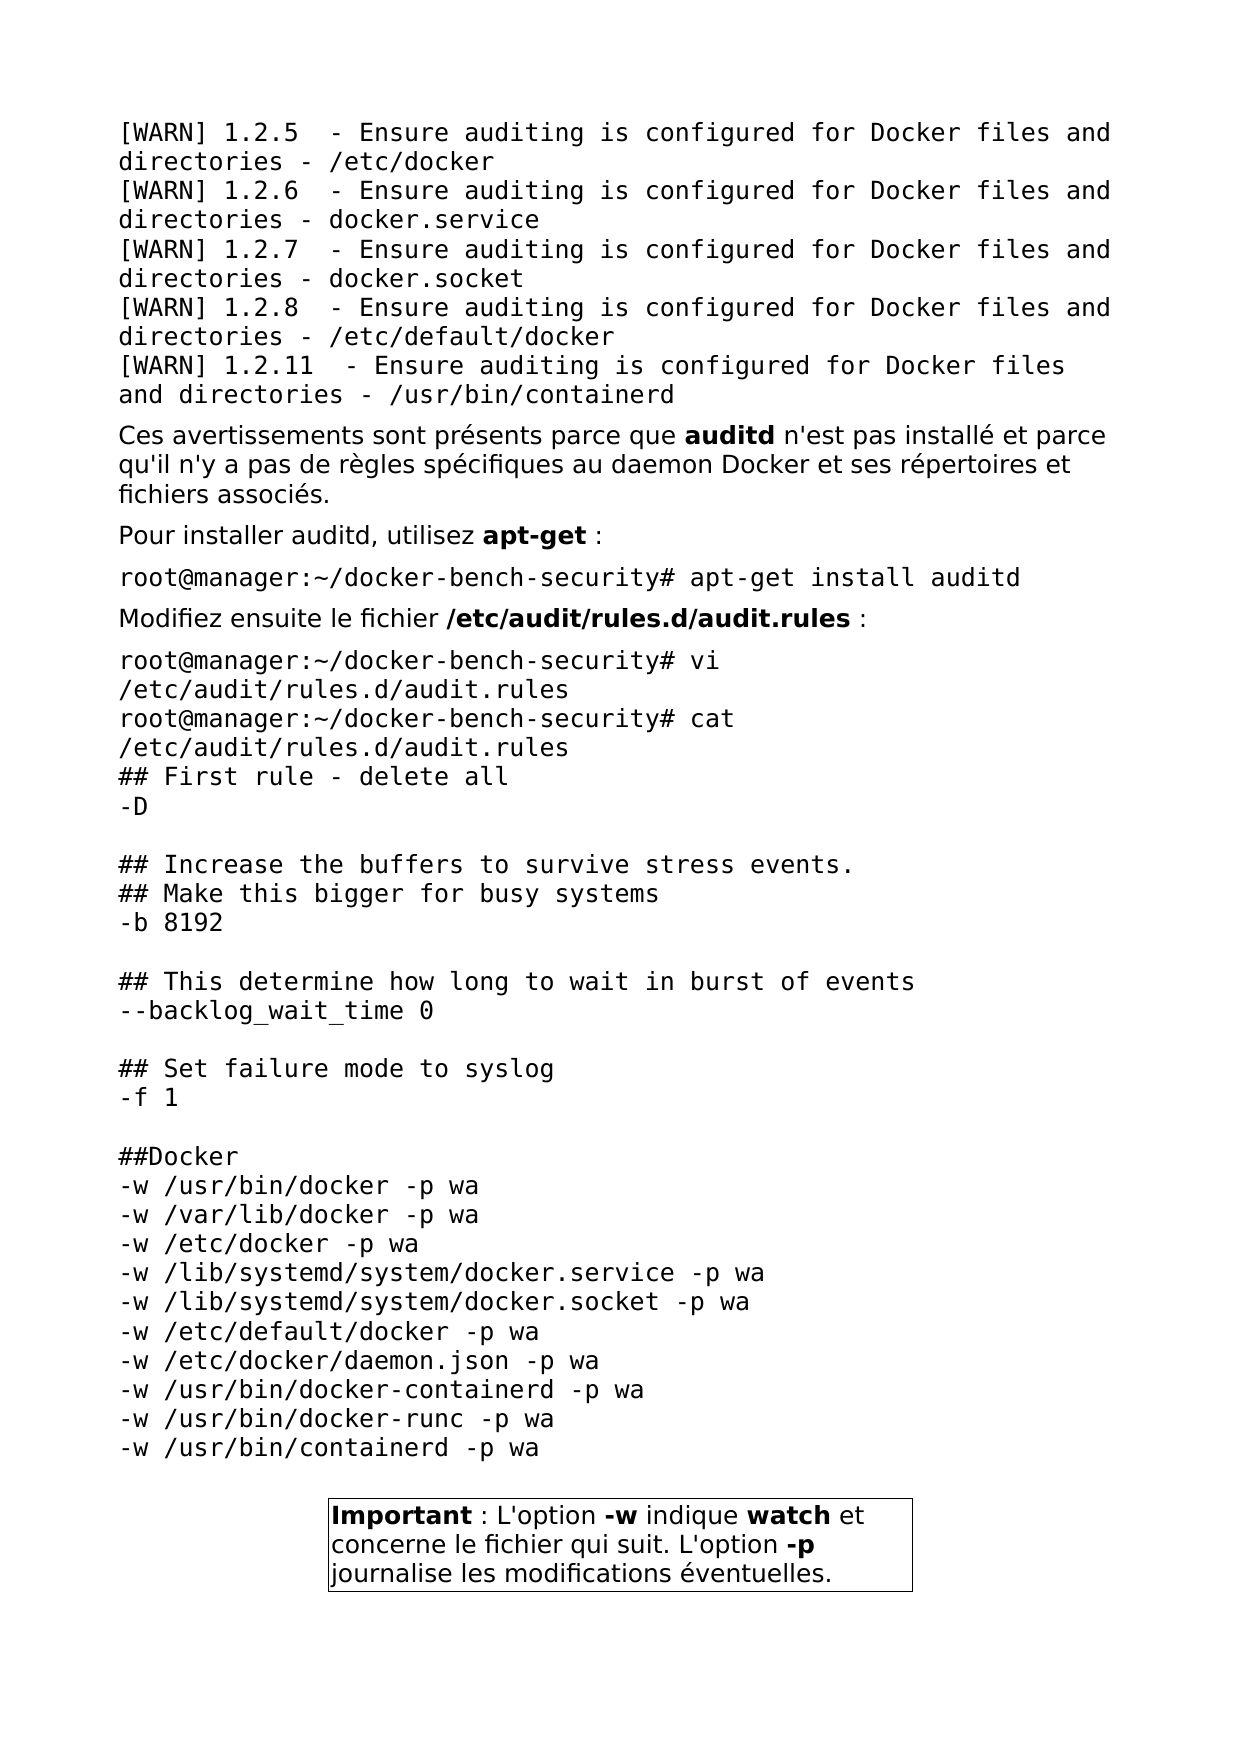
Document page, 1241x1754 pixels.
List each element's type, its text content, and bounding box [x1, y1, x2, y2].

text Ces avertissements sont présents parce que auditd n'est pas installé et parce qu'il n'y a pas de règles spécifiques au daemon Docker et ses répertoires et fichiers associés. [118, 422, 1122, 509]
text Modifiez ensuite le fichier /etc/audit/rules.d/audit.rules : [118, 604, 1122, 633]
text root@manager:~/docker-bench-security# apt-get install auditd [118, 563, 1122, 592]
table_header Important : L'option -w indique watch et concerne le fichier qui suit. L'option -p journalise les modifications éventuelles. [329, 1499, 912, 1591]
text Pour installer auditd, utilisez apt-get : [118, 522, 1122, 551]
text [WARN] 1.2.5 - Ensure auditing is configured for Docker files and directories - /etc/docker [WARN] 1.2.6 - Ensure auditing is configured for Docker files and directories - docker.service [WARN] 1.2.7 - Ensure auditing is configured for Docker files and directories - docker.socket [WARN] 1.2.8 - Ensure auditing is configured for Docker files and directories - /etc/default/docker [WARN] 1.2.11 - Ensure auditing is configured for Docker files and directories - /usr/bin/containerd [118, 118, 1122, 410]
text root@manager:~/docker-bench-security# vi /etc/audit/rules.d/audit.rules root@manager:~/docker-bench-security# cat /etc/audit/rules.d/audit.rules ## First rule - delete all -D ## Increase the buffers to survive stress events. ## Make this bigger for busy systems -b 8192 ## This determine how long to wait in burst of events --backlog_wait_time 0 ## Set failure mode to syslog -f 1 ##Docker -w /usr/bin/docker -p wa -w /var/lib/docker -p wa -w /etc/docker -p wa -w /lib/systemd/system/docker.service -p wa -w /lib/systemd/system/docker.socket -p wa -w /etc/default/docker -p wa -w /etc/docker/daemon.json -p wa -w /usr/bin/docker-containerd -p wa -w /usr/bin/docker-runc -p wa -w /usr/bin/containerd -p wa [118, 646, 1122, 1462]
